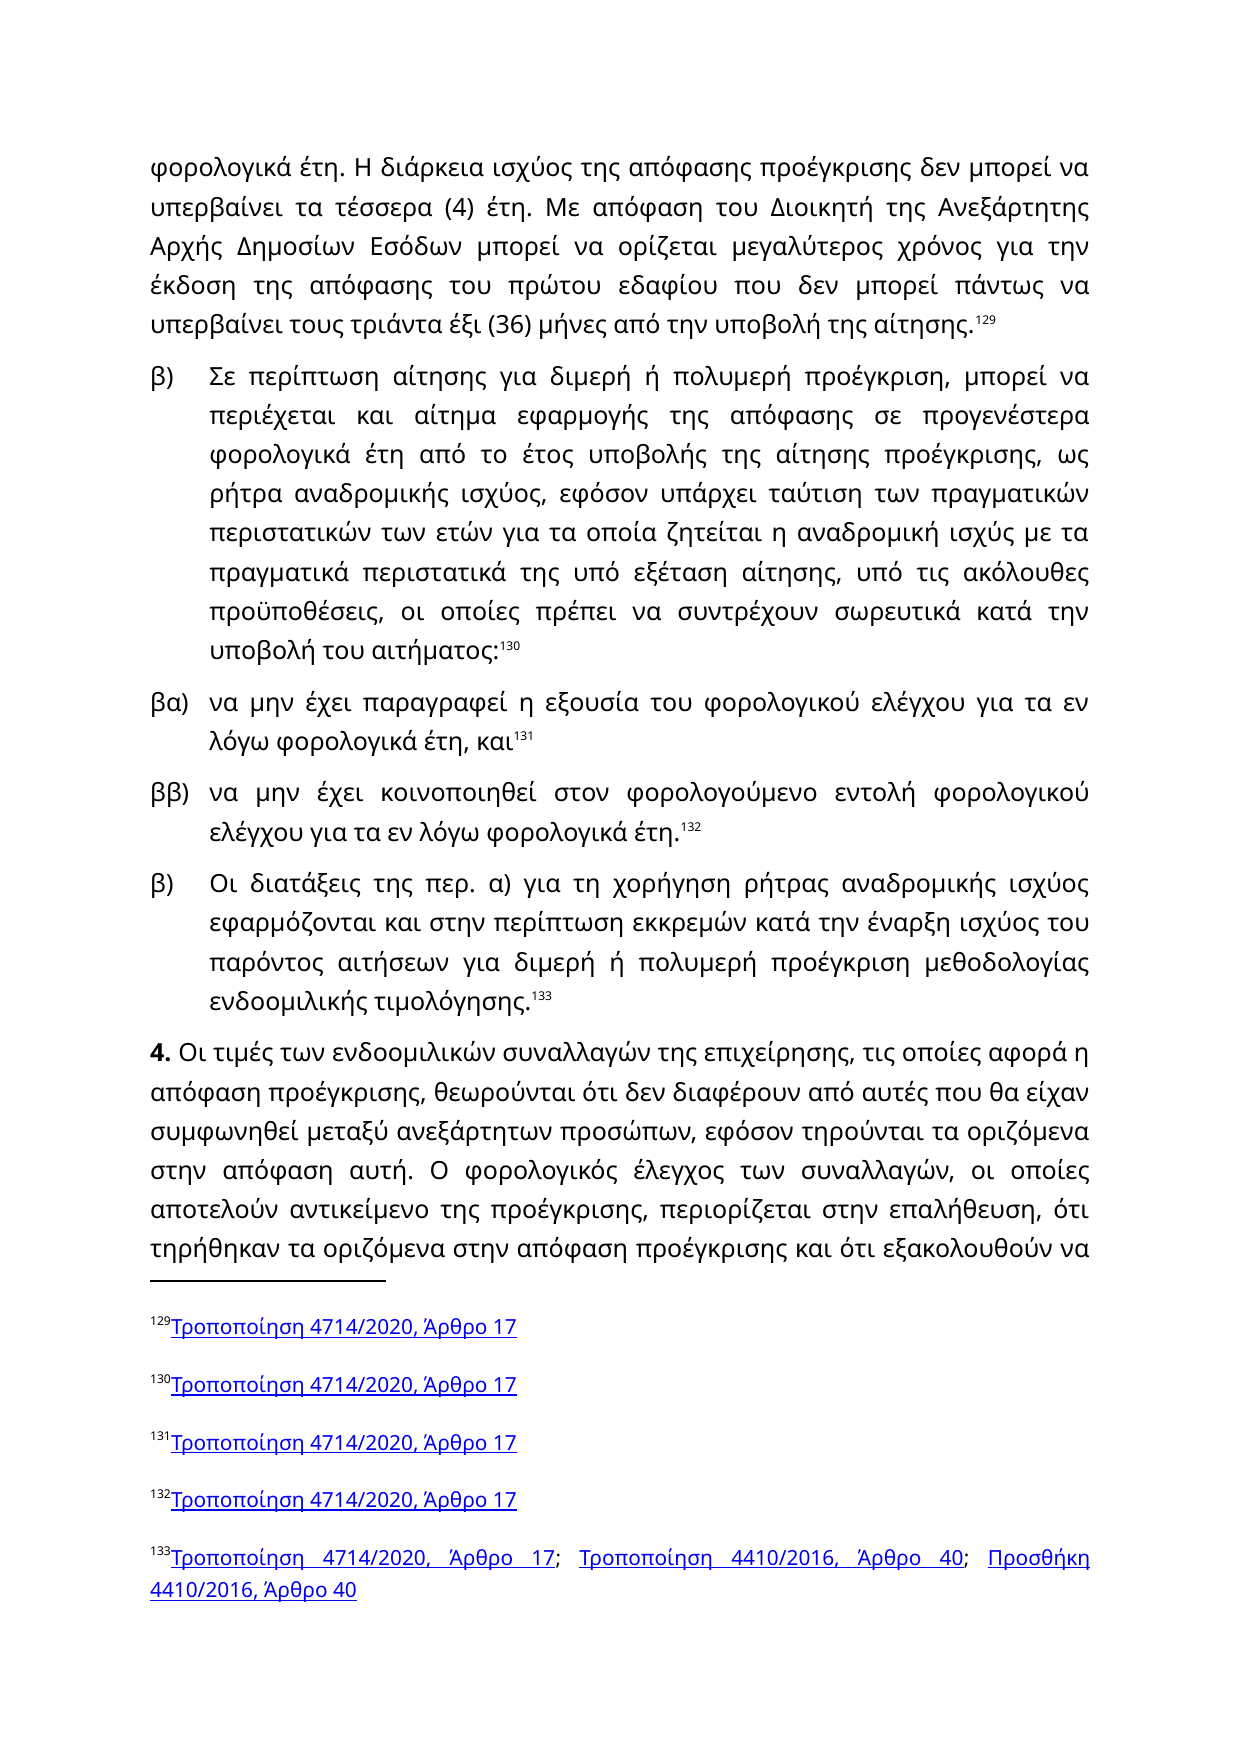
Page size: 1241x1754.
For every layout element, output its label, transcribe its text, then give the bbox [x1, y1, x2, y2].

list ββ) να μην έχει κοινοποιηθεί στον φορολογούμενο εντολή φορολογικού ελέγχου για τα εν λόγω φορολογικά έτη. [150, 775, 1090, 848]
text Τροποποίηση 4714/2020, Άρθρο 17; Τροποποίηση 4410/2016, Άρθρο 40; Προσθήκη 4410/2016, Άρθρο 40 [150, 1543, 1090, 1604]
text Τροποποίηση 4714/2020, Άρθρο 17 [150, 1370, 1090, 1398]
text 4. Οι τιμές των ενδοομιλικών συναλλαγών της επιχείρησης, τις οποίες αφορά η απόφαση προέγκρισης, θεωρούνται ότι δεν διαφέρουν από αυτές που θα είχαν συμφωνηθεί μεταξύ ανεξάρτητων προσώπων, εφόσον τηρούνται τα οριζόμενα στην απόφαση αυτή. Ο φορολογικός έλεγχος των συναλλαγών, οι οποίες αποτελούν αντικείμενο της προέγκρισης, περιορίζεται στην επαλήθευση, ότι τηρήθηκαν τα οριζόμενα στην απόφαση προέγκρισης και ότι εξακολουθούν να [150, 1035, 1090, 1265]
text φορολογικά έτη. Η διάρκεια ισχύος της απόφασης προέγκρισης δεν μπορεί να υπερβαίνει τα τέσσερα (4) έτη. Με απόφαση του Διοικητή της Ανεξάρτητης Αρχής Δημοσίων Εσόδων μπορεί να ορίζεται μεγαλύτερος χρόνος για την έκδοση της απόφασης του πρώτου εδαφίου που δεν μπορεί πάντως να υπερβαίνει τους τριάντα έξι (36) μήνες από την υποβολή της αίτησης. [150, 150, 1090, 341]
text Τροποποίηση 4714/2020, Άρθρο 17 [150, 1485, 1090, 1514]
list β) Σε περίπτωση αίτησης για διμερή ή πολυμερή προέγκριση, μπορεί να περιέχεται και αίτημα εφαρμογής της απόφασης σε προγενέστερα φορολογικά έτη από το έτος υποβολής της αίτησης προέγκρισης, ως ρήτρα αναδρομικής ισχύος, εφόσον υπάρχει ταύτιση των πραγματικών περιστατικών των ετών για τα οποία ζητείται η αναδρομική ισχύς με τα πραγματικά περιστατικά της υπό εξέταση αίτησης, υπό τις ακόλουθες προϋποθέσεις, οι οποίες πρέπει να συντρέχουν σωρευτικά κατά την υποβολή του αιτήματος: [150, 358, 1090, 667]
list β) Οι διατάξεις της περ. α) για τη χορήγηση ρήτρας αναδρομικής ισχύος εφαρμόζονται και στην περίπτωση εκκρεμών κατά την έναρξη ισχύος του παρόντος αιτήσεων για διμερή ή πολυμερή προέγκριση μεθοδολογίας ενδοομιλικής τιμολόγησης. [150, 866, 1090, 1017]
text Τροποποίηση 4714/2020, Άρθρο 17 [150, 1312, 1090, 1341]
list βα) να μην έχει παραγραφεί η εξουσία του φορολογικού ελέγχου για τα εν λόγω φορολογικά έτη, και [150, 684, 1090, 757]
text Τροποποίηση 4714/2020, Άρθρο 17 [150, 1428, 1090, 1456]
